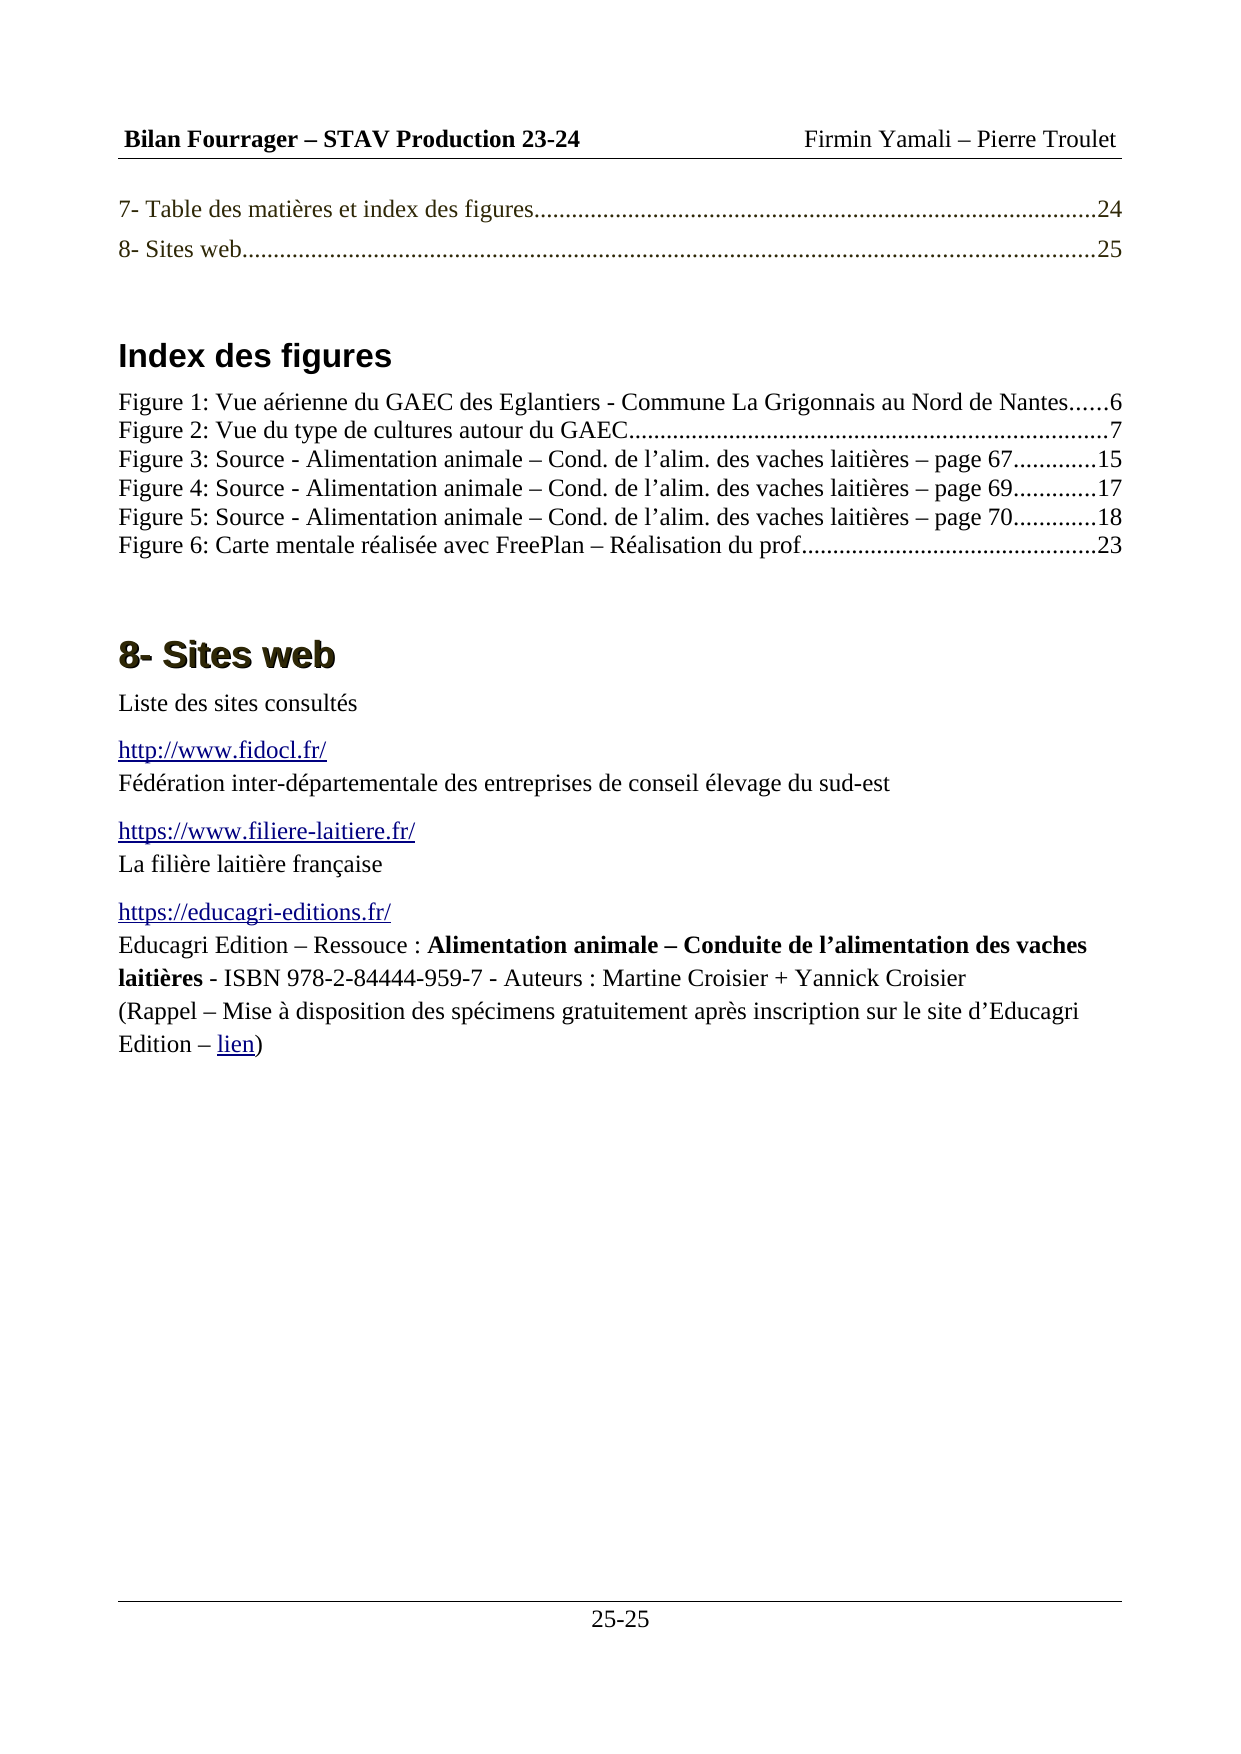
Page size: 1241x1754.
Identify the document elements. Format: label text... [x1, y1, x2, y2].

text https://educagri-editions.fr/ Educagri Edition – Ressouce : Alimentation animale – Conduite de l’alimentation des vaches laitières - ISBN 978-2-84444-959-7 - Auteurs : Martine Croisier + Yannick Croisier (Rappel – Mise à disposition des spécimens gratuitement après inscription sur le site d’Educagri Edition – lien) [118, 897, 1122, 1058]
text 7- Table des matières et index des figures 24 [118, 194, 1122, 222]
text Figure 4: Source - Alimentation animale – Cond. de l’alim. des vaches laitières – page 69 17 [118, 473, 1122, 502]
subtitle Sites web [118, 632, 1122, 675]
text Figure 3: Source - Alimentation animale – Cond. de l’alim. des vaches laitières – page 67 15 [118, 444, 1122, 473]
subtitle Index des figures [118, 336, 1122, 374]
text Figure 6: Carte mentale réalisée avec FreePlan – Réalisation du prof 23 [118, 530, 1122, 559]
text Figure 1: Vue aérienne du GAEC des Eglantiers - Commune La Grigonnais au Nord de Nantes 6 [118, 387, 1122, 415]
text Figure 2: Vue du type de cultures autour du GAEC 7 [118, 415, 1122, 444]
text https://www.filiere-laitiere.fr/ La filière laitière française [118, 816, 1122, 878]
text Liste des sites consultés [118, 688, 1122, 716]
text http://www.fidocl.fr/ FÉDÉRATION INTER-DÉPARTEMENTALE DES ENTREPRISES DE CONSEIL éLEVAGE DU SUD-EST [118, 735, 1122, 797]
text Figure 5: Source - Alimentation animale – Cond. de l’alim. des vaches laitières – page 70 18 [118, 502, 1122, 530]
text 8- Sites web 25 [118, 234, 1122, 263]
